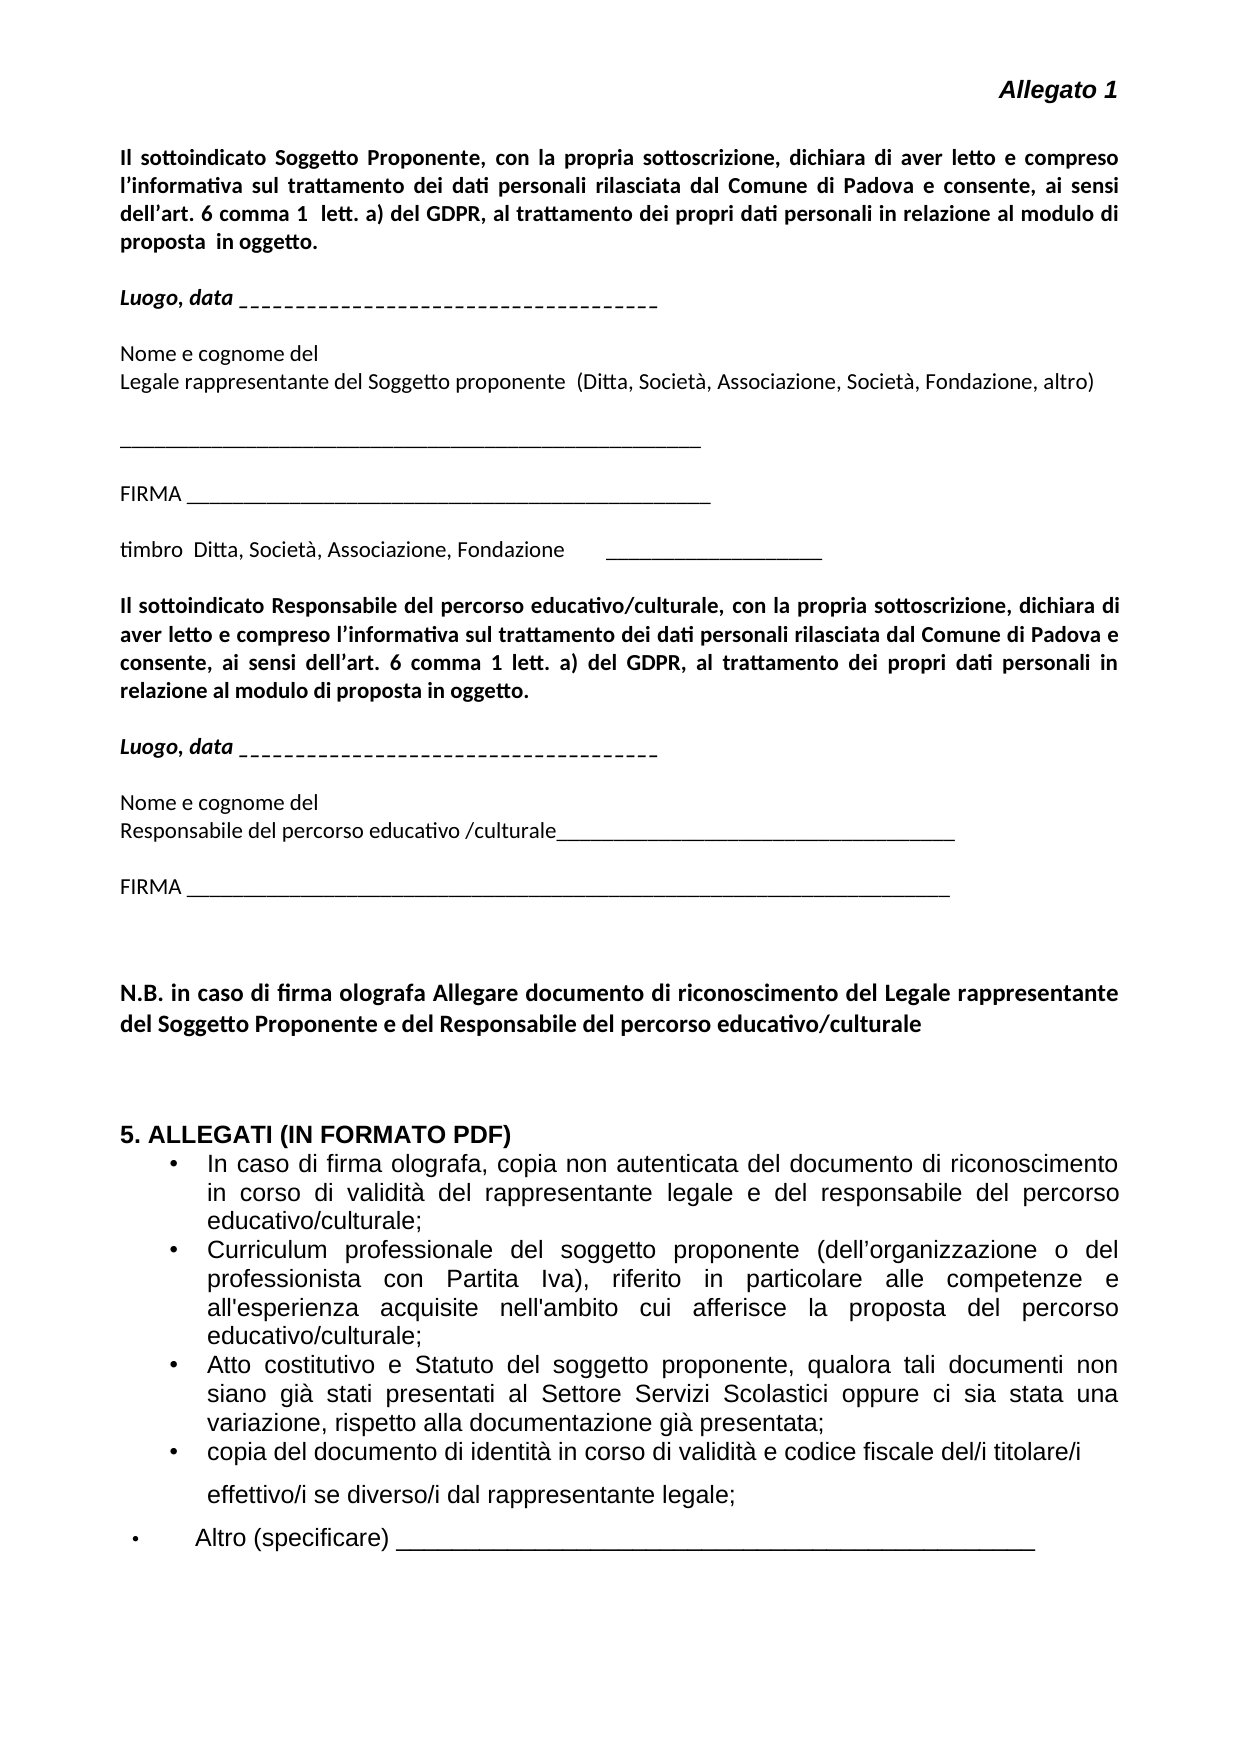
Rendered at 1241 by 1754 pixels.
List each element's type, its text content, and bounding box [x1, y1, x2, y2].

text timbro Ditta, Società, Associazione, Fondazione ___________________ [120, 536, 1120, 564]
list Altro (specificare) ______________________________________________ [132, 1523, 1120, 1552]
list In caso di firma olografa, copia non autenticata del documento di riconoscimento in corso di validità del rappresentante legale e del responsabile del percorso educativo/culturale; [169, 1149, 1120, 1235]
text N.B. in caso di firma olografa Allegare documento di riconoscimento del Legale rappresentante del Soggetto Proponente e del Responsabile del percorso educativo/culturale [120, 977, 1120, 1038]
list Curriculum professionale del soggetto proponente (dell’organizzazione o del professionista con Partita Iva), riferito in particolare alle competenze e all'esperienza acquisite nell'ambito cui afferisce la proposta del percorso educativo/culturale; [169, 1235, 1120, 1350]
list copia del documento di identità in corso di validità e codice fiscale del/i titolare/i effettivo/i se diverso/i dal rappresentante legale; [169, 1436, 1120, 1508]
text Nome e cognome del [120, 788, 1120, 816]
text ___________________________________________________ [120, 423, 1120, 452]
text FIRMA ___________________________________________________________________ [120, 872, 1120, 900]
text Il sottoindicato Responsabile del percorso educativo/culturale, con la propria sottoscrizione, dichiara di aver letto e compreso l’informativa sul trattamento dei dati personali rilasciata dal Comune di Padova e consente, ai sensi dell’art. 6 comma 1 lett. a) del GDPR, al trattamento dei propri dati personali in relazione al modulo di proposta in oggetto. [120, 592, 1120, 704]
text 5. ALLEGATI (IN FORMATO PDF) [120, 1120, 1120, 1149]
text Legale rappresentante del Soggetto proponente (Ditta, Società, Associazione, Società, Fondazione, altro) [120, 367, 1120, 396]
text Il sottoindicato Soggetto Proponente, con la propria sottoscrizione, dichiara di aver letto e compreso l’informativa sul trattamento dei dati personali rilasciata dal Comune di Padova e consente, ai sensi dell’art. 6 comma 1 lett. a) del GDPR, al trattamento dei propri dati personali in relazione al modulo di proposta in oggetto. [120, 143, 1120, 255]
text Responsabile del percorso educativo /culturale___________________________________ [120, 816, 1120, 844]
text Nome e cognome del [120, 339, 1120, 367]
list Atto costitutivo e Statuto del soggetto proponente, qualora tali documenti non siano già stati presentati al Settore Servizi Scolastici oppure ci sia stata una variazione, rispetto alla documentazione già presentata; [169, 1350, 1120, 1436]
text Luogo, data _____________________________________ [120, 732, 1120, 760]
text FIRMA ______________________________________________ [120, 479, 1120, 508]
text Luogo, data _____________________________________ [120, 283, 1120, 311]
